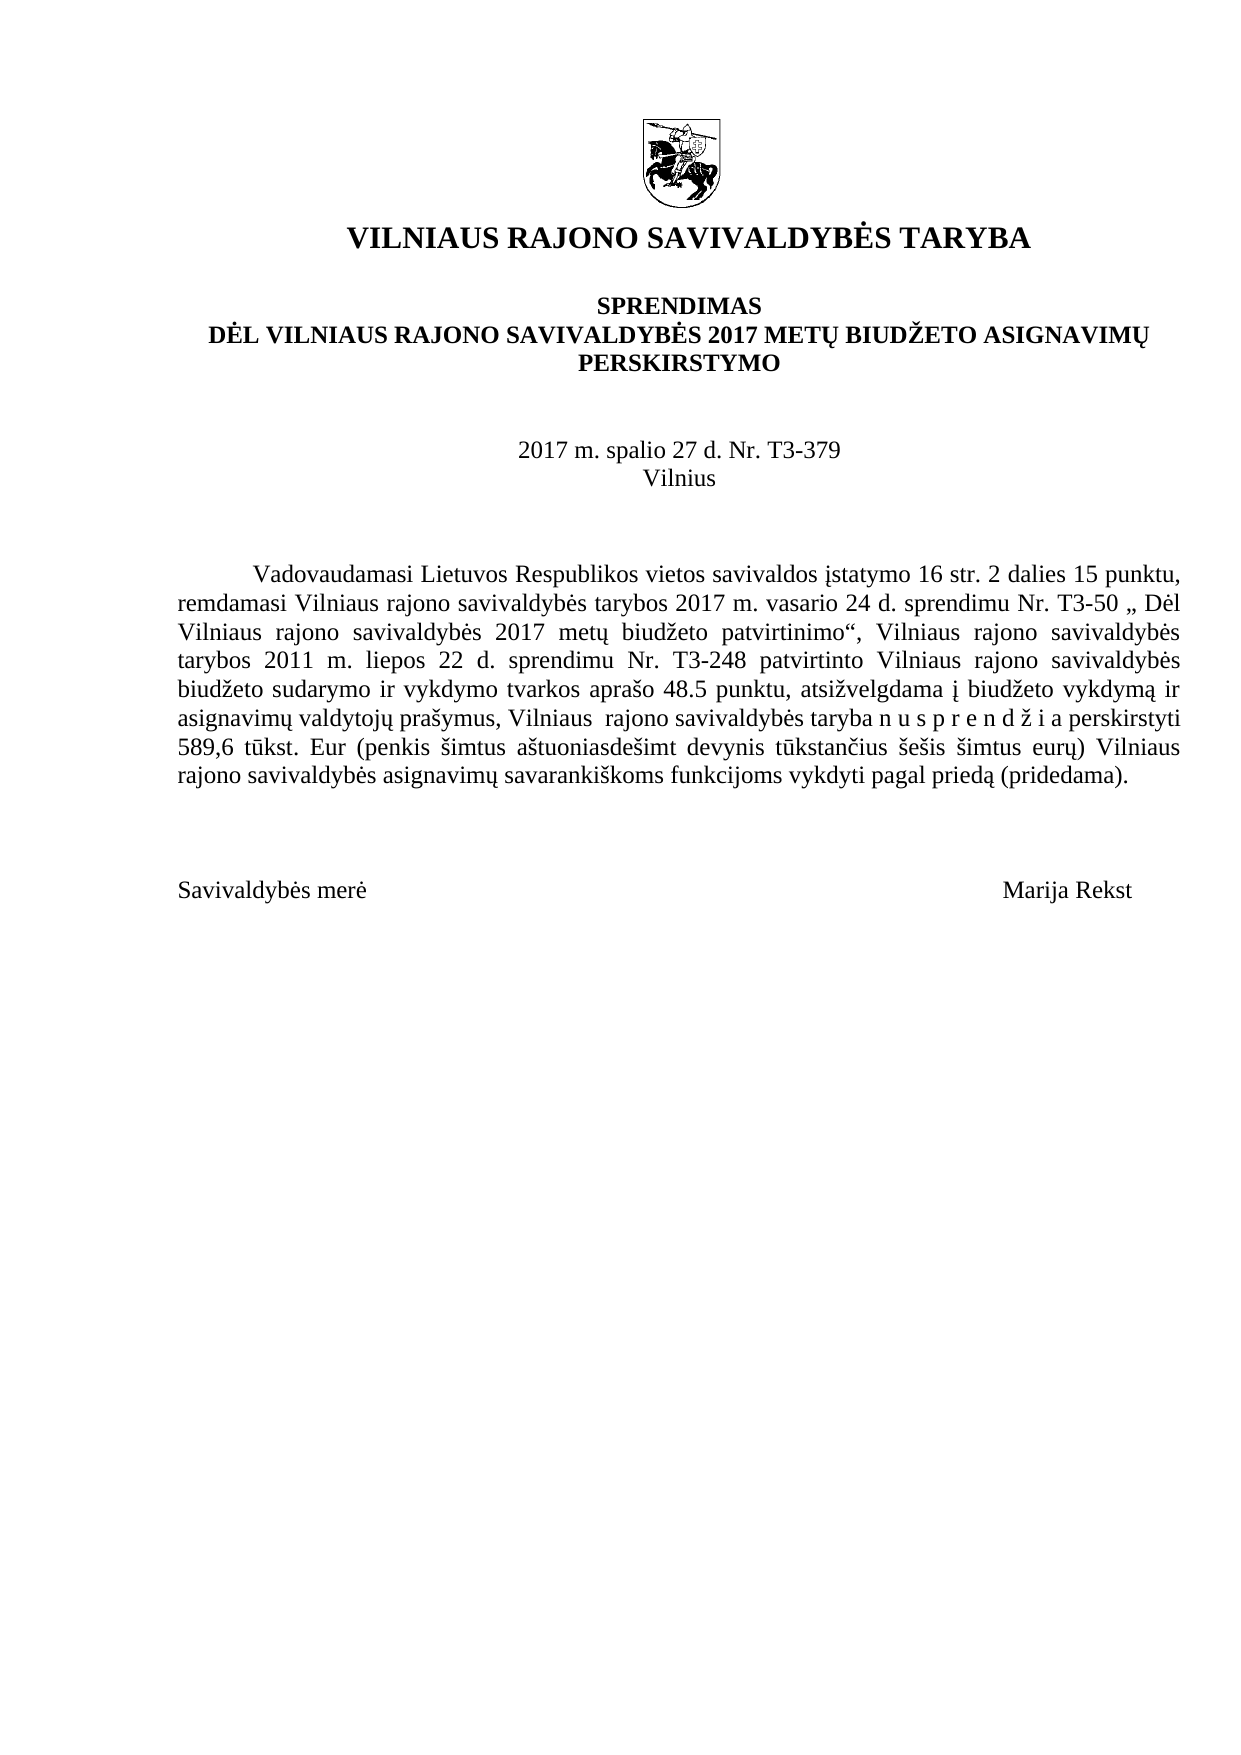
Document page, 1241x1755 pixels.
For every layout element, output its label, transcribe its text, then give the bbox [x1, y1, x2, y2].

text DĖL VILNIAUS RAJONO SAVIVALDYBĖS 2017 METŲ BIUDŽETO ASIGNAVIMŲ PERSKIRSTYMO [177, 320, 1181, 377]
text Vilnius [177, 463, 1181, 492]
text Savivaldybės merė Marija Rekst [177, 876, 1181, 904]
text VILNIAUS RAJONO SAVIVALDYBĖS TARYBA [192, 219, 1186, 255]
text Vadovaudamasi Lietuvos Respublikos vietos savivaldos įstatymo 16 str. 2 dalies 15 punktu, remdamasi Vilniaus rajono savivaldybės tarybos 2017 m. vasario 24 d. sprendimu Nr. T3-50 „ Dėl Vilniaus rajono savivaldybės 2017 metų biudžeto patvirtinimo“, Vilniaus rajono savivaldybės tarybos 2011 m. liepos 22 d. sprendimu Nr. T3-248 patvirtinto Vilniaus rajono savivaldybės biudžeto sudarymo ir vykdymo tvarkos aprašo 48.5 punktu, atsižvelgdama į biudžeto vykdymą ir asignavimų valdytojų prašymus, Vilniaus rajono savivaldybės taryba n u s p r e n d ž i a perskirstyti 589,6 tūkst. Eur (penkis šimtus aštuoniasdešimt devynis tūkstančius šešis šimtus eurų) Vilniaus rajono savivaldybės asignavimų savarankiškoms funkcijoms vykdyti pagal priedą (pridedama). [177, 559, 1181, 789]
text SPRENDIMAS [177, 291, 1181, 320]
text 2017 m. spalio 27 d. Nr. T3-379 [177, 435, 1181, 463]
